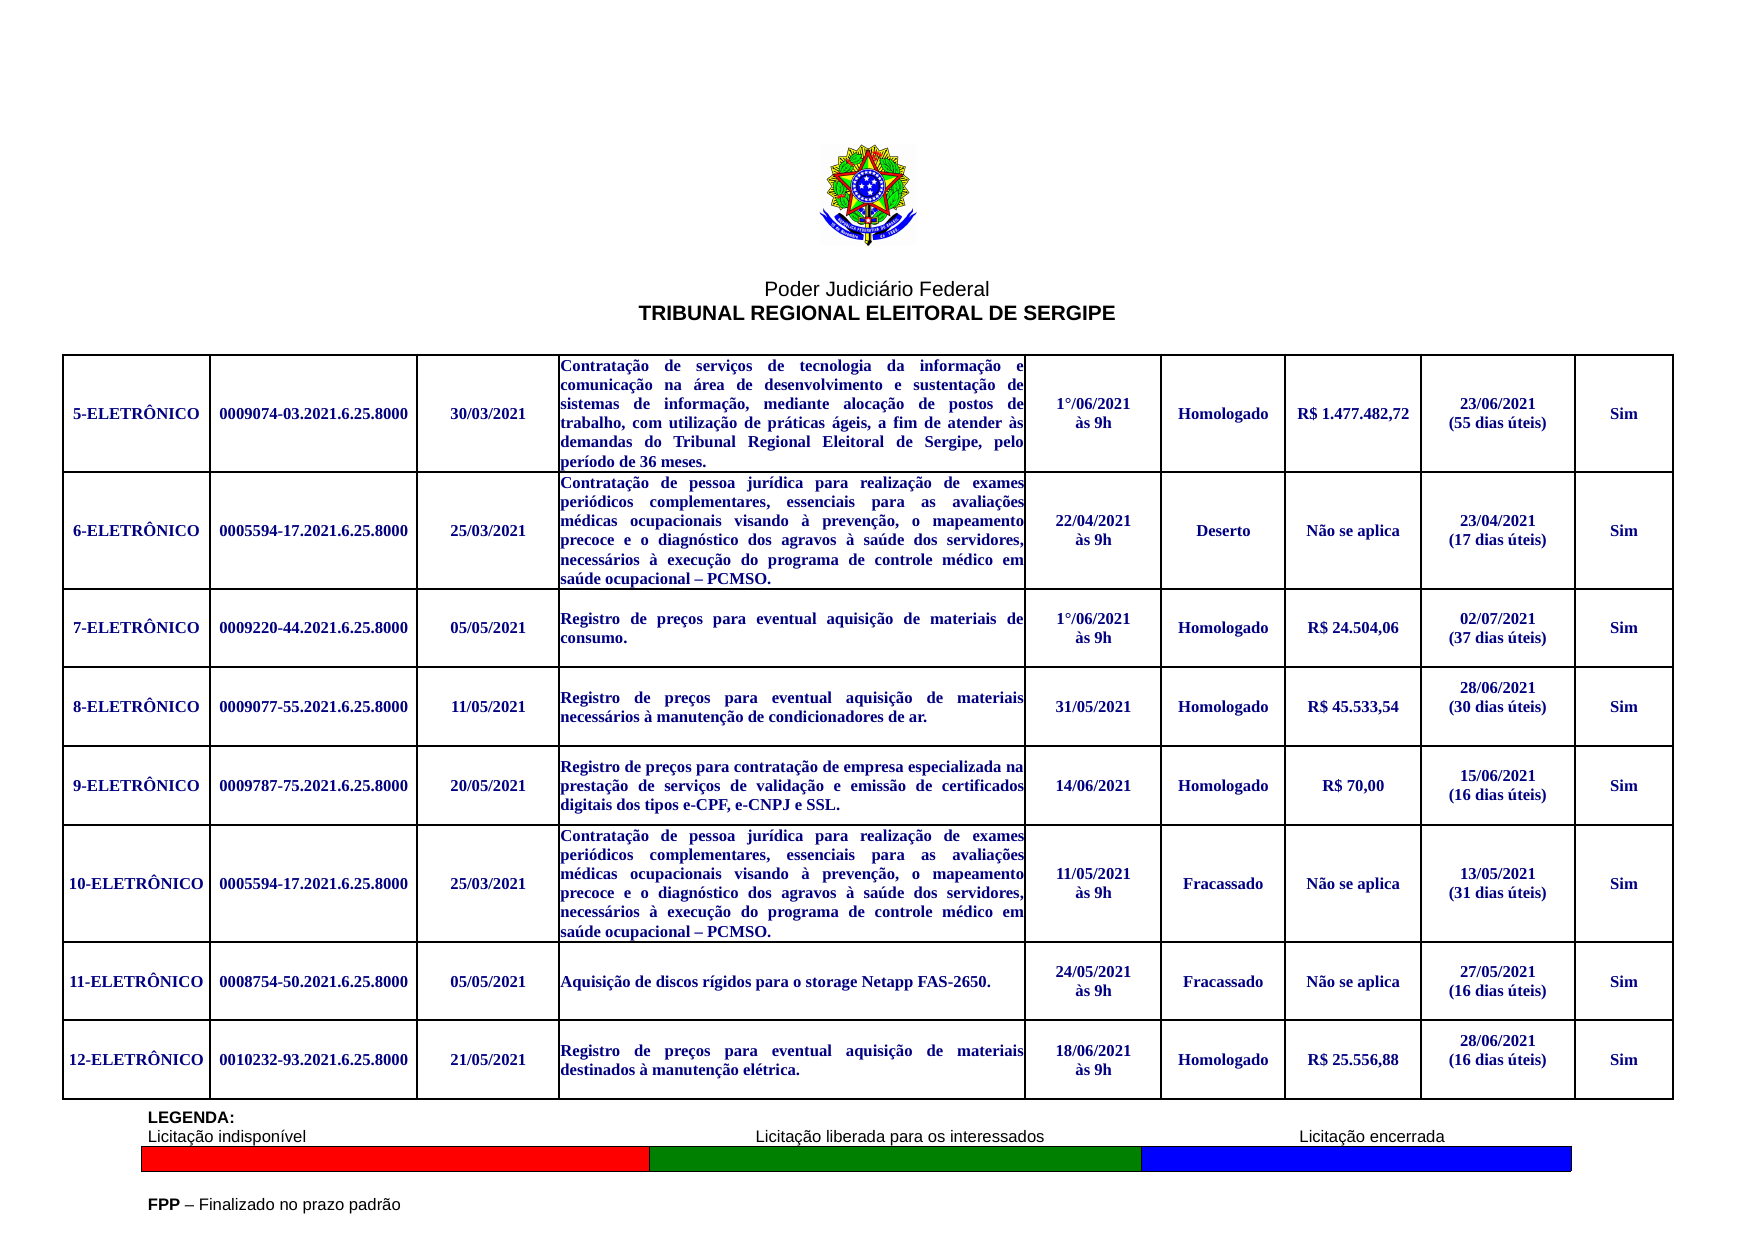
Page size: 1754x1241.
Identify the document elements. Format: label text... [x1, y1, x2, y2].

table_cell Sim [1576, 356, 1672, 471]
table_cell 11/05/2021 [418, 668, 558, 745]
table_cell 31/05/2021 [1026, 668, 1160, 745]
table_cell Registro de preços para eventual aquisição de materiais necessários à manutenção de condicionadores de ar. [560, 668, 1024, 745]
table_cell 0008754-50.2021.6.25.8000 [211, 943, 416, 1019]
table_cell Sim [1576, 943, 1672, 1019]
table_cell Fracassado [1162, 826, 1284, 941]
table_cell 05/05/2021 [418, 943, 558, 1019]
table_cell 21/05/2021 [418, 1021, 558, 1098]
table_cell Registro de preços para contratação de empresa especializada na prestação de serviços de validação e emissão de certificados digitais dos tipos e-CPF, e-CNPJ e SSL. [560, 747, 1024, 823]
table_cell 11-ELETRÔNICO [64, 943, 209, 1019]
table_cell Registro de preços para eventual aquisição de materiais destinados à manutenção elétrica. [560, 1021, 1024, 1098]
table_cell 22/04/2021 às 9h [1026, 473, 1160, 588]
table_cell Homologado [1162, 590, 1284, 666]
table_cell 0005594-17.2021.6.25.8000 [211, 826, 416, 941]
table_cell 28/06/2021 (16 dias úteis) [1422, 1021, 1574, 1098]
table_cell 15/06/2021 (16 dias úteis) [1422, 747, 1574, 823]
table_cell 0009074-03.2021.6.25.8000 [211, 356, 416, 471]
table_cell 14/06/2021 [1026, 747, 1160, 823]
table_cell 12-ELETRÔNICO [64, 1021, 209, 1098]
table_cell 0010232-93.2021.6.25.8000 [211, 1021, 416, 1098]
table_cell Homologado [1162, 747, 1284, 823]
table_cell 11/05/2021 às 9h [1026, 826, 1160, 941]
table_cell 6-ELETRÔNICO [64, 473, 209, 588]
table_cell Homologado [1162, 356, 1284, 471]
table_cell Sim [1576, 747, 1672, 823]
table_cell 23/06/2021 (55 dias úteis) [1422, 356, 1574, 471]
table_cell 5-ELETRÔNICO [64, 356, 209, 471]
table_cell Homologado [1162, 668, 1284, 745]
table_cell 24/05/2021 às 9h [1026, 943, 1160, 1019]
table_cell 7-ELETRÔNICO [64, 590, 209, 666]
table_cell R$ 45.533,54 [1286, 668, 1420, 745]
table_cell Não se aplica [1286, 943, 1420, 1019]
table_cell R$ 24.504,06 [1286, 590, 1420, 666]
table_cell 25/03/2021 [418, 473, 558, 588]
table_cell Não se aplica [1286, 826, 1420, 941]
table_cell 13/05/2021 (31 dias úteis) [1422, 826, 1574, 941]
table_cell 1°/06/2021 às 9h [1026, 590, 1160, 666]
table_cell 8-ELETRÔNICO [64, 668, 209, 745]
table_cell Registro de preços para eventual aquisição de materiais de consumo. [560, 590, 1024, 666]
table_cell 18/06/2021 às 9h [1026, 1021, 1160, 1098]
table_cell 27/05/2021 (16 dias úteis) [1422, 943, 1574, 1019]
table_cell Fracassado [1162, 943, 1284, 1019]
table_cell 28/06/2021 (30 dias úteis) [1422, 668, 1574, 745]
table_cell Sim [1576, 473, 1672, 588]
table_cell 0005594-17.2021.6.25.8000 [211, 473, 416, 588]
table_cell 1°/06/2021 às 9h [1026, 356, 1160, 471]
table_cell Sim [1576, 668, 1672, 745]
table_cell Contratação de serviços de tecnologia da informação e comunicação na área de desenvolvimento e sustentação de sistemas de informação, mediante alocação de postos de trabalho, com utilização de práticas ágeis, a fim de atender às demandas do Tribunal Regional Eleitoral de Sergipe, pelo período de 36 meses. [560, 356, 1024, 471]
table_cell 0009220-44.2021.6.25.8000 [211, 590, 416, 666]
table_cell R$ 25.556,88 [1286, 1021, 1420, 1098]
table_cell Aquisição de discos rígidos para o storage Netapp FAS-2650. [560, 943, 1024, 1019]
table_cell R$ 70,00 [1286, 747, 1420, 823]
table_cell 0009077-55.2021.6.25.8000 [211, 668, 416, 745]
table_cell Contratação de pessoa jurídica para realização de exames periódicos complementares, essenciais para as avaliações médicas ocupacionais visando à prevenção, o mapeamento precoce e o diagnóstico dos agravos à saúde dos servidores, necessários à execução do programa de controle médico em saúde ocupacional – PCMSO. [560, 826, 1024, 941]
table_cell Não se aplica [1286, 473, 1420, 588]
picture [819, 144, 917, 246]
table_cell 23/04/2021 (17 dias úteis) [1422, 473, 1574, 588]
table_cell Homologado [1162, 1021, 1284, 1098]
table_cell 0009787-75.2021.6.25.8000 [211, 747, 416, 823]
table_cell Sim [1576, 590, 1672, 666]
table_cell Deserto [1162, 473, 1284, 588]
table_cell 25/03/2021 [418, 826, 558, 941]
table_cell 10-ELETRÔNICO [64, 826, 209, 941]
table_cell 9-ELETRÔNICO [64, 747, 209, 823]
table_cell 02/07/2021 (37 dias úteis) [1422, 590, 1574, 666]
table_cell Sim [1576, 826, 1672, 941]
table_cell 30/03/2021 [418, 356, 558, 471]
table_cell R$ 1.477.482,72 [1286, 356, 1420, 471]
table_cell 05/05/2021 [418, 590, 558, 666]
table_cell 20/05/2021 [418, 747, 558, 823]
table_cell Sim [1576, 1021, 1672, 1098]
table_cell Contratação de pessoa jurídica para realização de exames periódicos complementares, essenciais para as avaliações médicas ocupacionais visando à prevenção, o mapeamento precoce e o diagnóstico dos agravos à saúde dos servidores, necessários à execução do programa de controle médico em saúde ocupacional – PCMSO. [560, 473, 1024, 588]
